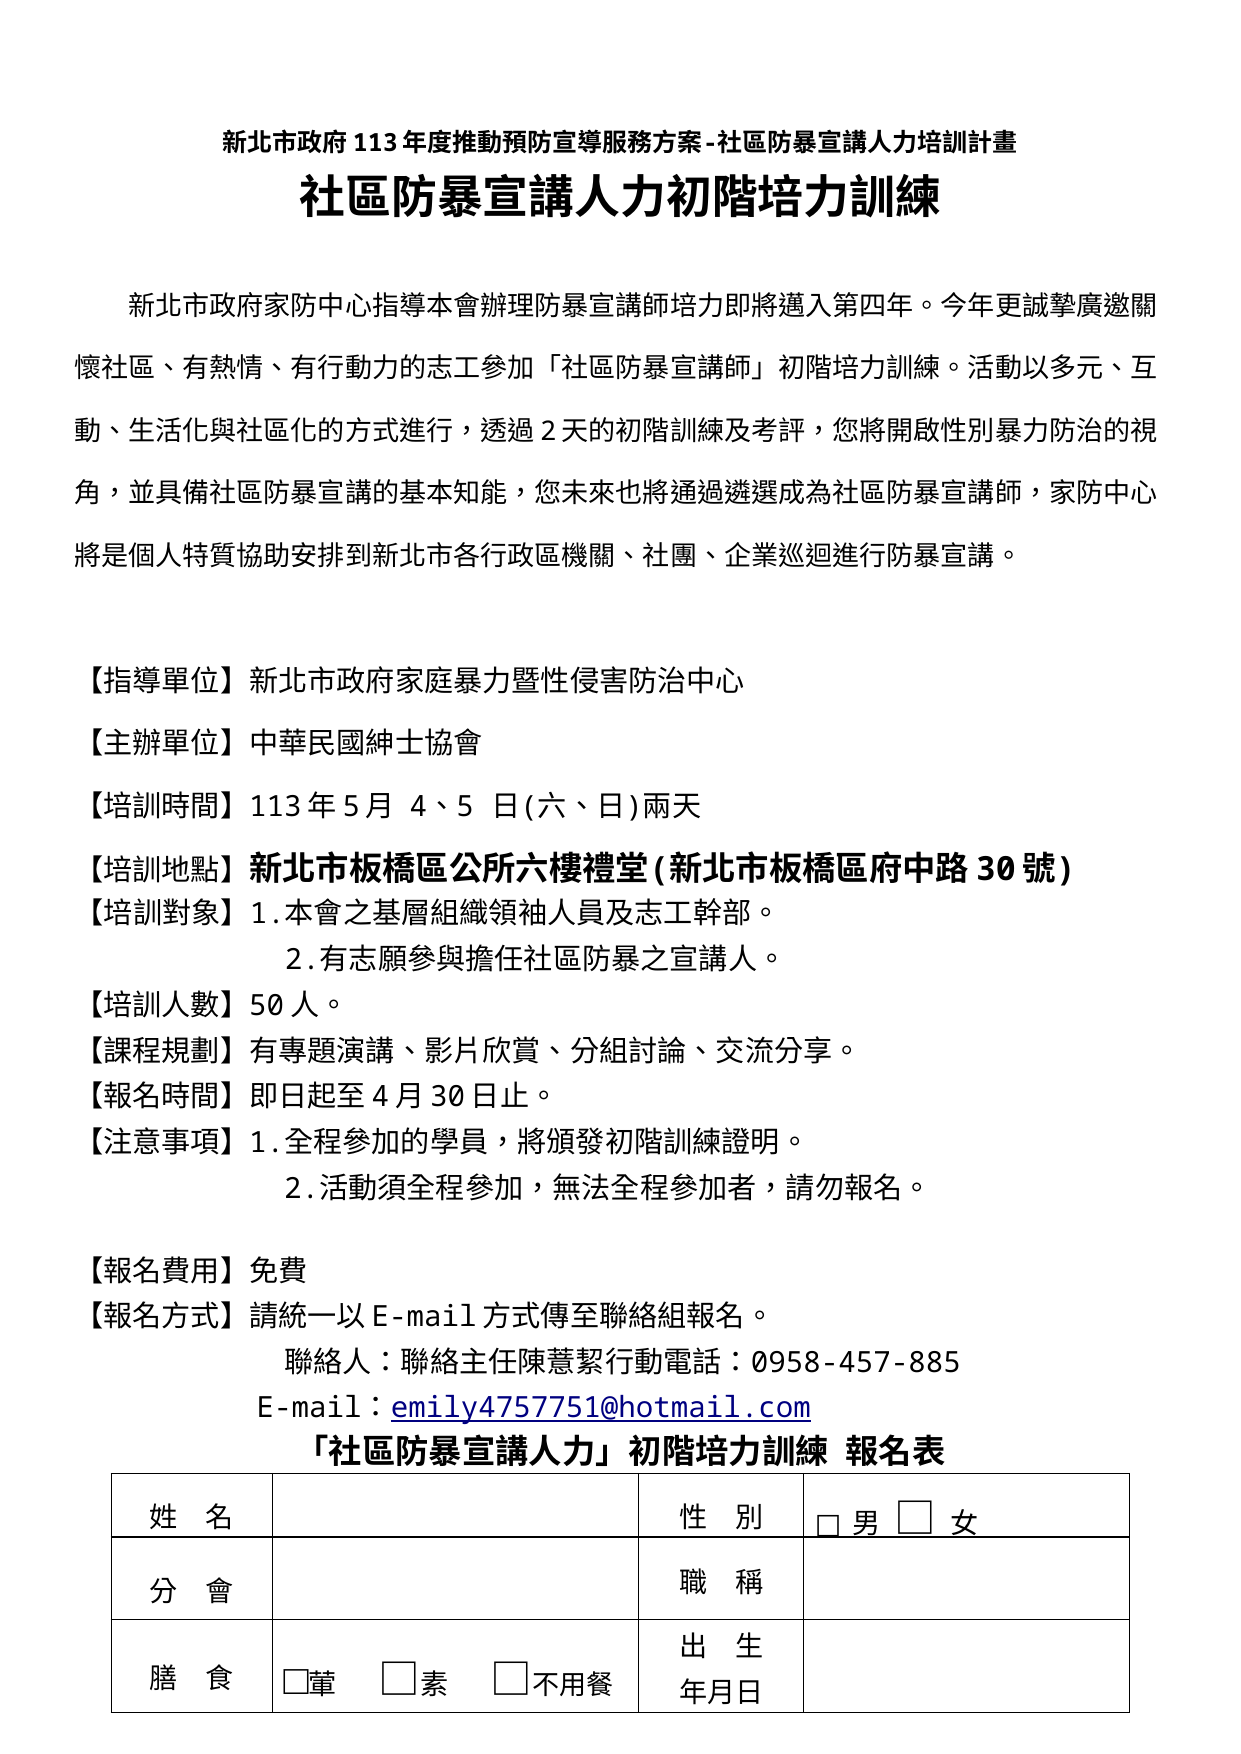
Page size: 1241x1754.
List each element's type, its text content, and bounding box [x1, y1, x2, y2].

text 2.有志願參與擔任社區防暴之宣講人。 [74, 933, 1167, 978]
text 【主辦單位】中華民國紳士協會 [74, 699, 1167, 762]
table_cell 出 生 年月日 [639, 1620, 803, 1712]
text 【培訓地點】新北市板橋區公所六樓禮堂(新北市板橋區府中路30號) [74, 824, 1167, 887]
table_cell □葷 □素 □不用餐 [273, 1620, 638, 1712]
text 新北市政府113年度推動預防宣導服務方案-社區防暴宣講人力培訓計畫 [74, 101, 1167, 164]
text 聯絡人：聯絡主任陳薏絜行動電話：0958-457-885 [74, 1335, 1167, 1381]
text 2.活動須全程參加，無法全程參加者，請勿報名。 [74, 1162, 1167, 1208]
text 【報名時間】即日起至4月30日止。 [74, 1070, 1167, 1116]
table_cell [804, 1538, 1129, 1619]
text 【培訓時間】113年5月 4、5 日(六、日)兩天 [74, 762, 1167, 824]
text 社區防暴宣講人力初階培力訓練 [74, 164, 1167, 226]
text 【培訓對象】1.本會之基層組織領袖人員及志工幹部。 [74, 887, 1167, 933]
table_cell 膳 食 [112, 1620, 272, 1712]
text 【注意事項】1.全程參加的學員，將頒發初階訓練證明。 [74, 1116, 1167, 1162]
text 「社區防暴宣講人力」初階培力訓練 報名表 [74, 1427, 1167, 1473]
table_cell [804, 1620, 1129, 1712]
table_cell [273, 1538, 638, 1619]
text 【培訓人數】50人。 [74, 978, 1167, 1024]
table_cell 職 稱 [639, 1538, 803, 1619]
text 【報名方式】請統一以E-mail方式傳至聯絡組報名。 [74, 1289, 1167, 1335]
text 【報名費用】免費 [74, 1247, 1167, 1289]
table_header 男 □ 女 [804, 1474, 1129, 1536]
text E-mail：emily4757751@hotmail.com [221, 1381, 1167, 1427]
text 新北市政府家防中心指導本會辦理防暴宣講師培力即將邁入第四年。今年更誠摯廣邀關懷社區、有熱情、有行動力的志工參加「社區防暴宣講師」初階培力訓練。活動以多元、互動、生活化與社區化的方式進行，透過2天的初階訓練及考評，您將開啟性別暴力防治的視角，並具備社區防暴宣講的基本知能，您未來也將通過遴選成為社區防暴宣講師，家防中心將是個人特質協助安排到新北市各行政區機關、社團、企業巡迴進行防暴宣講。 [74, 262, 1167, 574]
text 【指導單位】新北市政府家庭暴力暨性侵害防治中心 [74, 637, 1167, 699]
text 【課程規劃】有專題演講、影片欣賞、分組討論、交流分享。 [74, 1024, 1167, 1070]
table_cell 分 會 [112, 1538, 272, 1619]
table_header [273, 1474, 638, 1536]
table_header 性 別 [639, 1474, 803, 1536]
table_header 姓 名 [112, 1474, 272, 1536]
